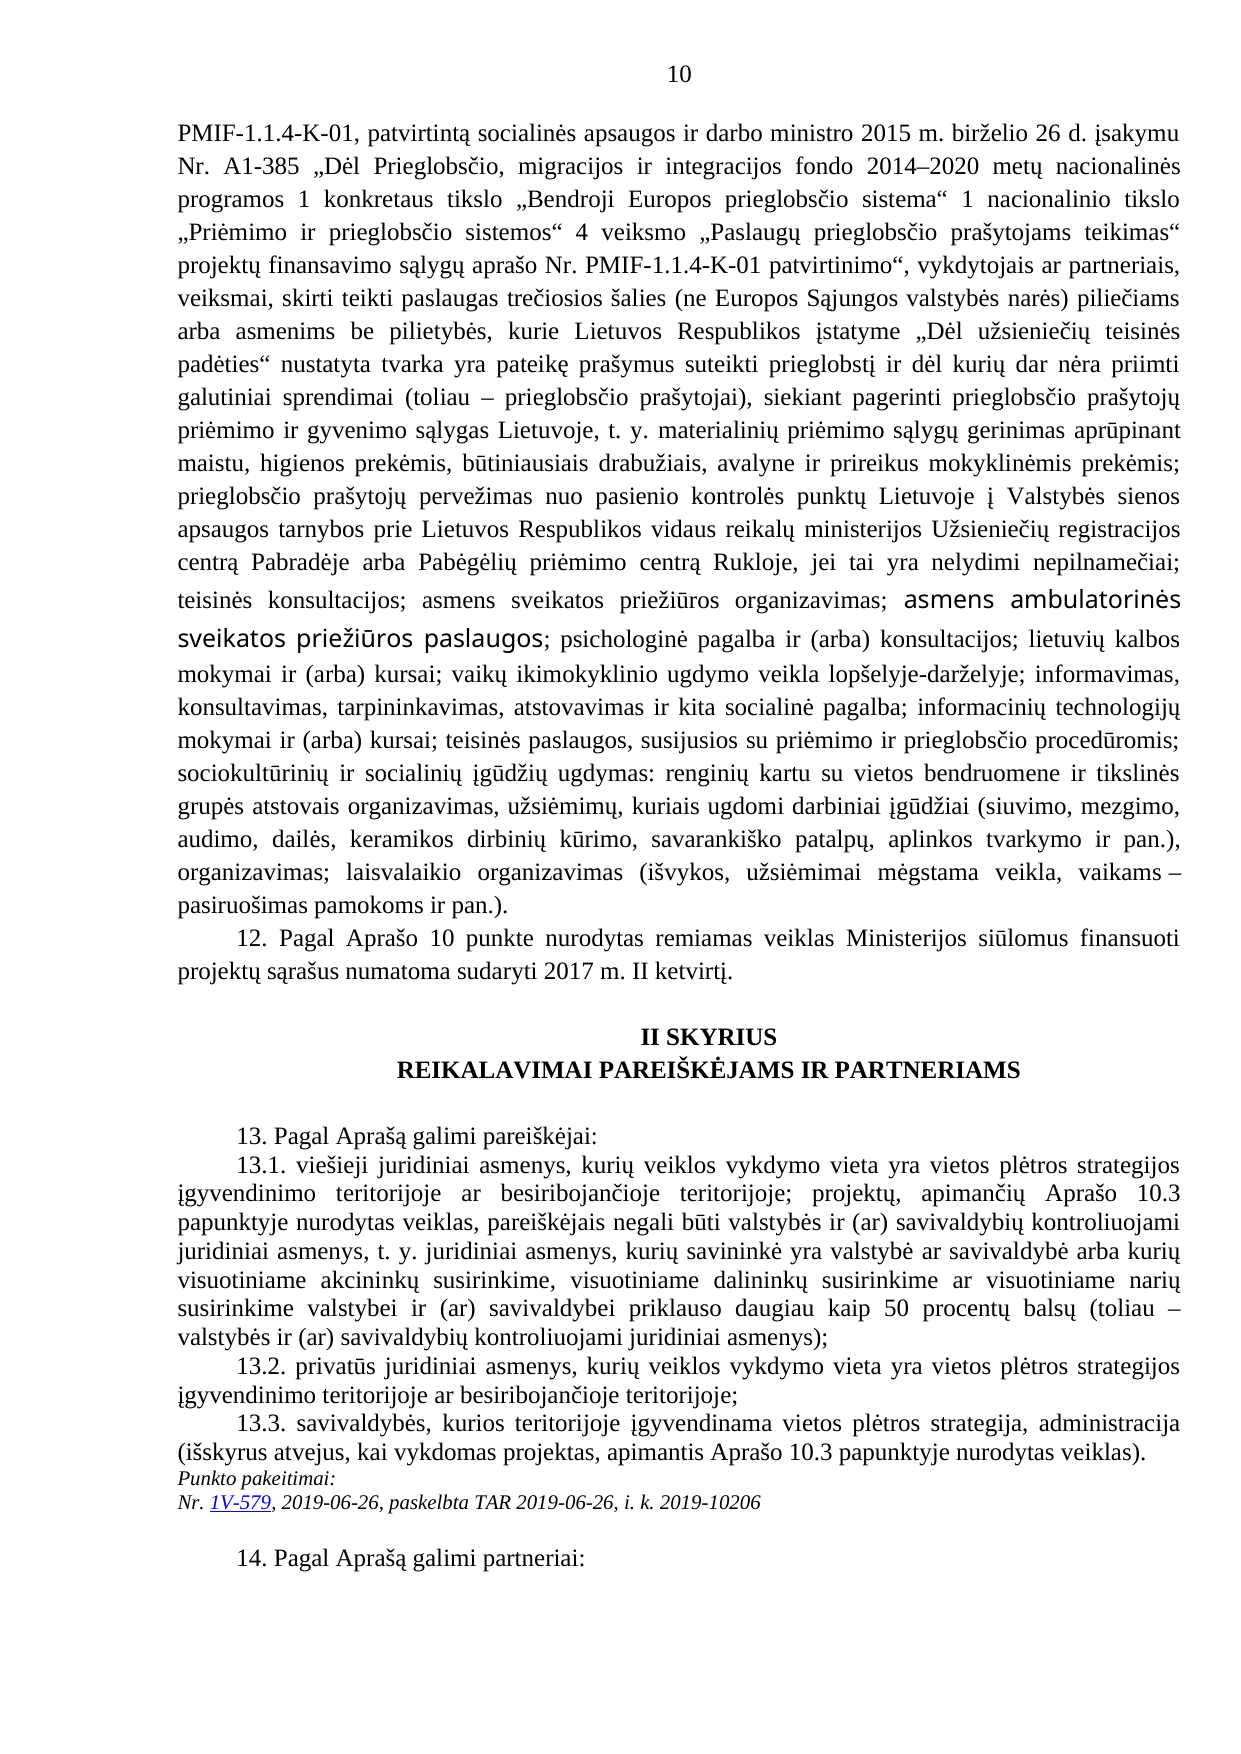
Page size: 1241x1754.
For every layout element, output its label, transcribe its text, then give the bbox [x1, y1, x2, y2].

text 14. Pagal Aprašą galimi partneriai: [177, 1543, 1181, 1572]
text Punkto pakeitimai: [177, 1466, 1181, 1490]
text REIKALAVIMAI PAREIŠKĖJAMS IR PARTNERIAMS [177, 1055, 1181, 1084]
text PMIF-1.1.4-K-01, patvirtintą socialinės apsaugos ir darbo ministro 2015 m. birželio 26 d. įsakymu Nr. A1-385 „Dėl Prieglobsčio, migracijos ir integracijos fondo 2014–2020 metų nacionalinės programos 1 konkretaus tikslo „Bendroji Europos prieglobsčio sistema“ 1 nacionalinio tikslo „Priėmimo ir prieglobsčio sistemos“ 4 veiksmo „Paslaugų prieglobsčio prašytojams teikimas“ projektų finansavimo sąlygų aprašo Nr. PMIF-1.1.4-K-01 patvirtinimo“, vykdytojais ar partneriais, veiksmai, skirti teikti paslaugas trečiosios šalies (ne Europos Sąjungos valstybės narės) piliečiams arba asmenims be pilietybės, kurie Lietuvos Respublikos įstatyme „Dėl užsieniečių teisinės padėties“ nustatyta tvarka yra pateikę prašymus suteikti prieglobstį ir dėl kurių dar nėra priimti galutiniai sprendimai (toliau – prieglobsčio prašytojai), siekiant pagerinti prieglobsčio prašytojų priėmimo ir gyvenimo sąlygas Lietuvoje, t. y. materialinių priėmimo sąlygų gerinimas aprūpinant maistu, higienos prekėmis, būtiniausiais drabužiais, avalyne ir prireikus mokyklinėmis prekėmis; prieglobsčio prašytojų pervežimas nuo pasienio kontrolės punktų Lietuvoje į Valstybės sienos apsaugos tarnybos prie Lietuvos Respublikos vidaus reikalų ministerijos Užsieniečių registracijos centrą Pabradėje arba Pabėgėlių priėmimo centrą Rukloje, jei tai yra nelydimi nepilnamečiai; teisinės konsultacijos; asmens sveikatos priežiūros organizavimas; asmens ambulatorinės sveikatos priežiūros paslaugos; psichologinė pagalba ir (arba) konsultacijos; lietuvių kalbos mokymai ir (arba) kursai; vaikų ikimokyklinio ugdymo veikla lopšelyje-darželyje; informavimas, konsultavimas, tarpininkavimas, atstovavimas ir kita socialinė pagalba; informacinių technologijų mokymai ir (arba) kursai; teisinės paslaugos, susijusios su priėmimo ir prieglobsčio procedūromis; sociokultūrinių ir socialinių įgūdžių ugdymas: renginių kartu su vietos bendruomene ir tikslinės grupės atstovais organizavimas, užsiėmimų, kuriais ugdomi darbiniai įgūdžiai (siuvimo, mezgimo, audimo, dailės, keramikos dirbinių kūrimo, savarankiško patalpų, aplinkos tvarkymo ir pan.), organizavimas; laisvalaikio organizavimas (išvykos, užsiėmimai mėgstama veikla, vaikams – pasiruošimas pamokoms ir pan.). [177, 118, 1181, 919]
text 13.2. privatūs juridiniai asmenys, kurių veiklos vykdymo vieta yra vietos plėtros strategijos įgyvendinimo teritorijoje ar besiribojančioje teritorijoje; [177, 1351, 1181, 1408]
text Nr. 1V-579, 2019-06-26, paskelbta TAR 2019-06-26, i. k. 2019-10206 [177, 1490, 1181, 1514]
text 13.1. viešieji juridiniai asmenys, kurių veiklos vykdymo vieta yra vietos plėtros strategijos įgyvendinimo teritorijoje ar besiribojančioje teritorijoje; projektų, apimančių Aprašo 10.3 papunktyje nurodytas veiklas, pareiškėjais negali būti valstybės ir (ar) savivaldybių kontroliuojami juridiniai asmenys, t. y. juridiniai asmenys, kurių savininkė yra valstybė ar savivaldybė arba kurių visuotiniame akcininkų susirinkime, visuotiniame dalininkų susirinkime ar visuotiniame narių susirinkime valstybei ir (ar) savivaldybei priklauso daugiau kaip 50 procentų balsų (toliau – valstybės ir (ar) savivaldybių kontroliuojami juridiniai asmenys); [177, 1150, 1181, 1351]
text 12. Pagal Aprašo 10 punkte nurodytas remiamas veiklas Ministerijos siūlomus finansuoti projektų sąrašus numatoma sudaryti 2017 m. II ketvirtį. [177, 923, 1181, 985]
text II SKYRIUS [177, 1022, 1181, 1051]
text 13. Pagal Aprašą galimi pareiškėjai: [177, 1121, 1181, 1150]
text 13.3. savivaldybės, kurios teritorijoje įgyvendinama vietos plėtros strategija, administracija (išskyrus atvejus, kai vykdomas projektas, apimantis Aprašo 10.3 papunktyje nurodytas veiklas). [177, 1408, 1181, 1466]
